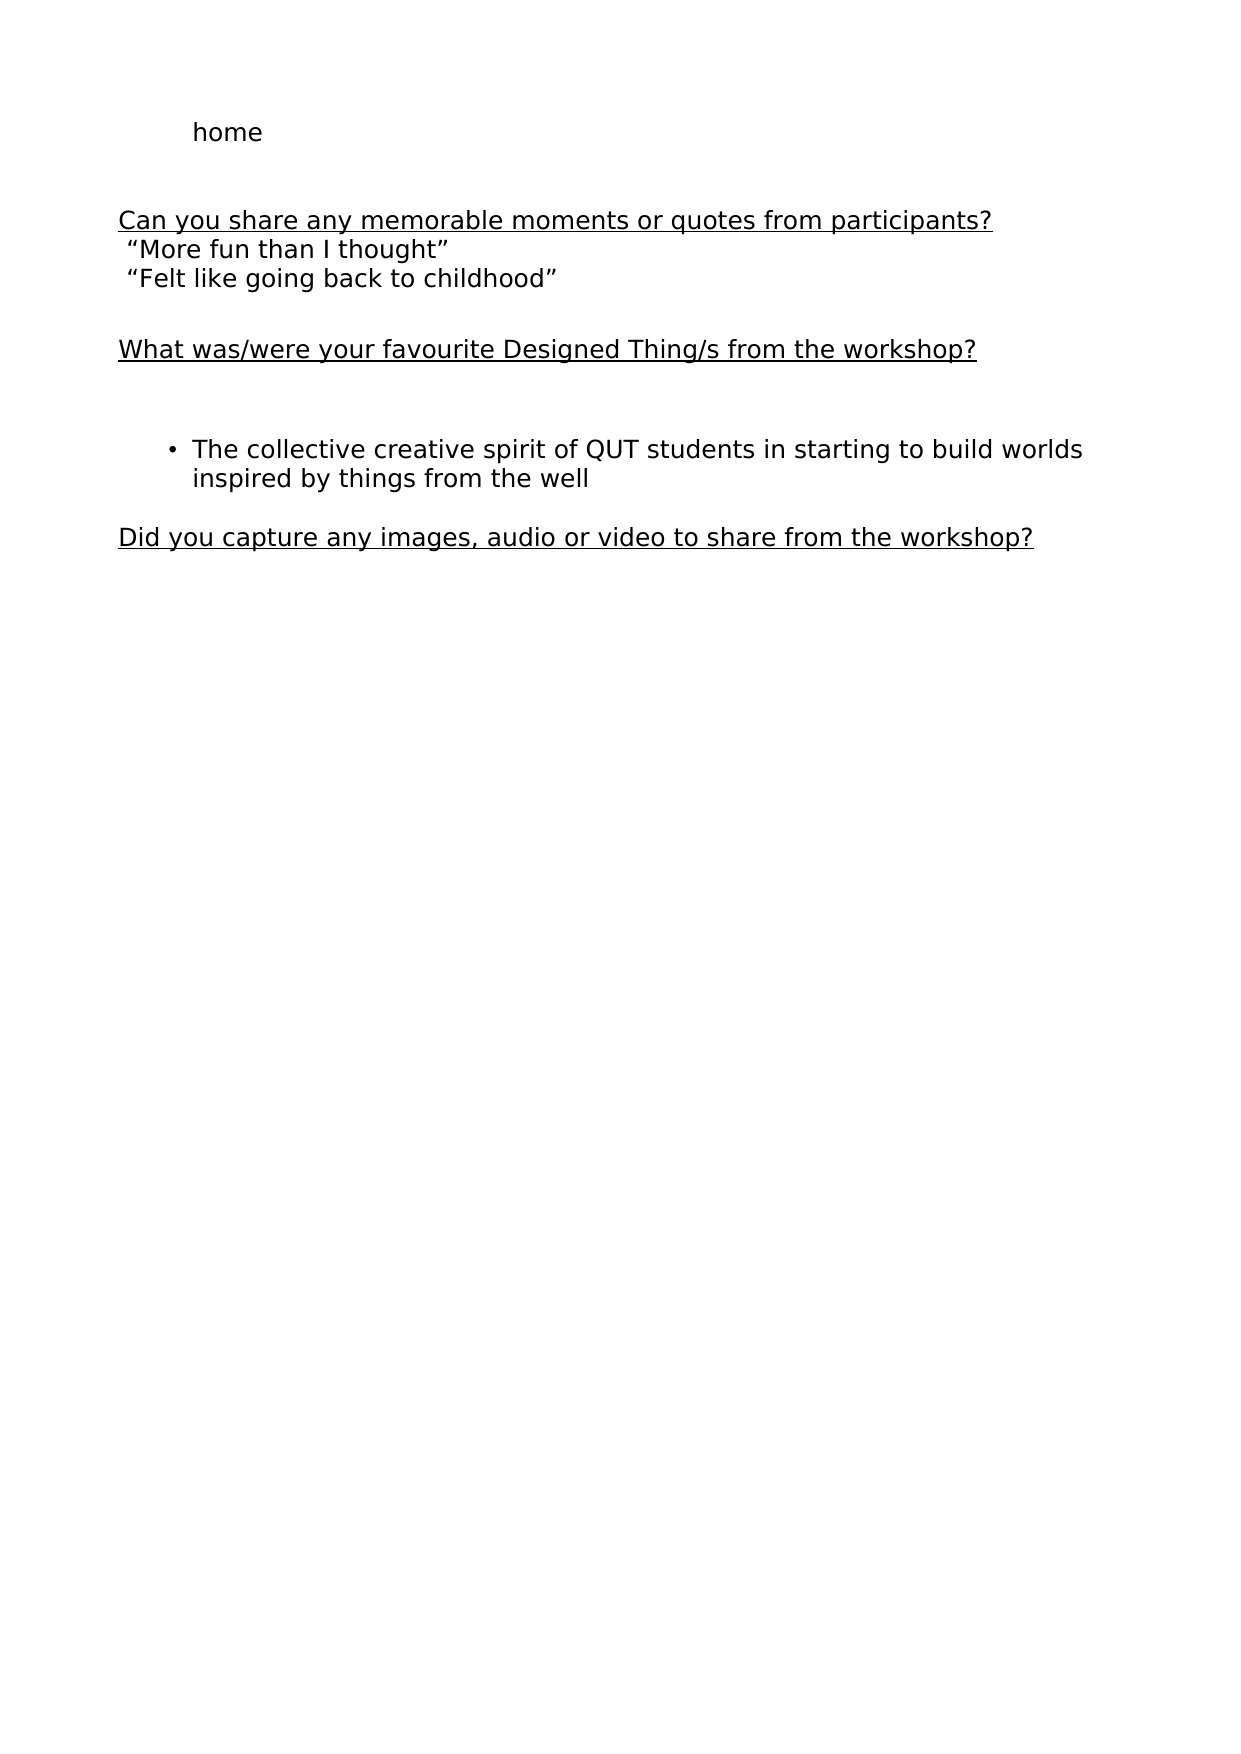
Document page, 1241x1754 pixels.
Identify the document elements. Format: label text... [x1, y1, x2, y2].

text What was/were your favourite Designed Thing/s from the workshop? [118, 335, 1122, 393]
list home [177, 118, 1122, 176]
text Did you capture any images, audio or video to share from the workshop? [118, 523, 1122, 581]
text Can you share any memorable moments or quotes from participants? “More fun than I thought” “Felt like going back to childhood” [118, 206, 1122, 323]
list The collective creative spirit of QUT students in starting to build worlds inspired by things from the well [177, 435, 1122, 523]
